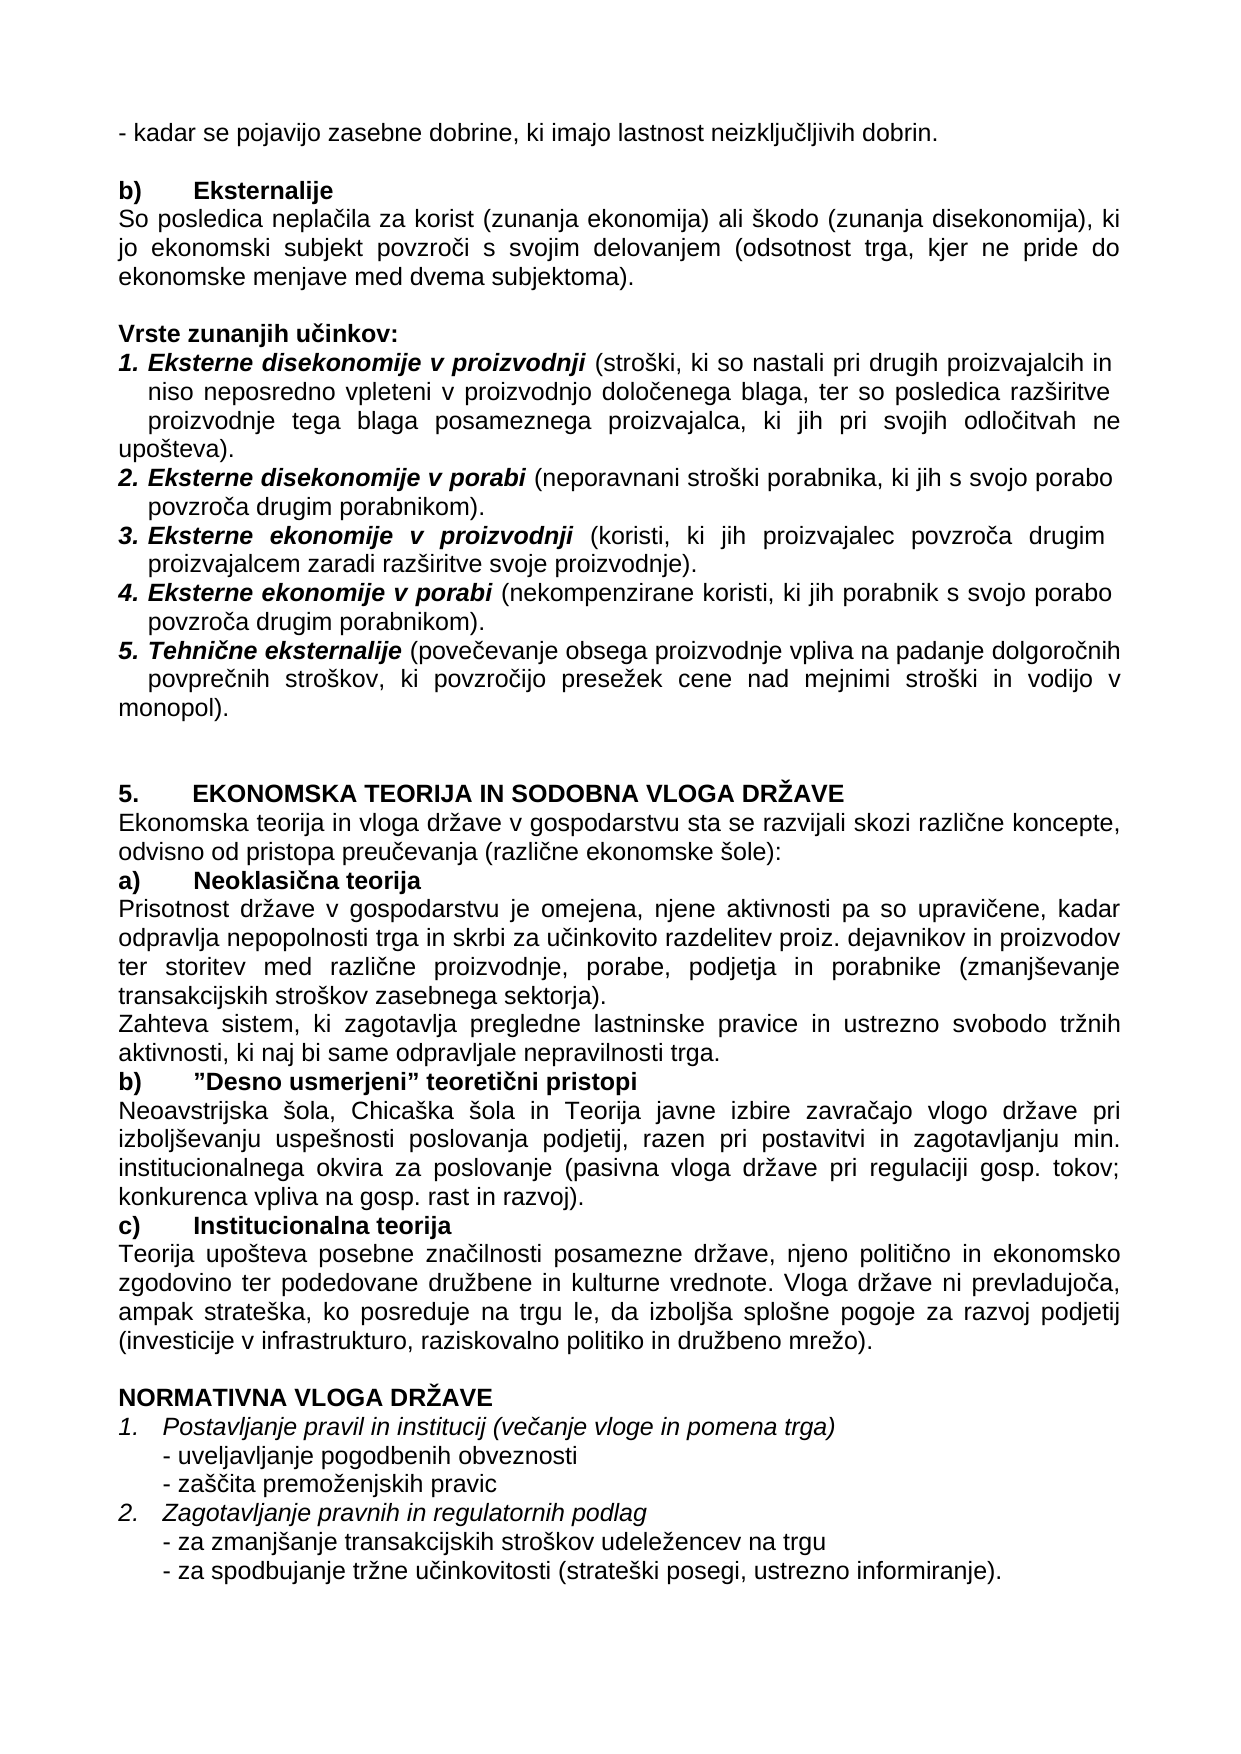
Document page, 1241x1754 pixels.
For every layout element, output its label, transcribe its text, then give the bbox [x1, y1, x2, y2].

text - kadar se pojavijo zasebne dobrine, ki imajo lastnost neizključljivih dobrin. [118, 118, 1122, 147]
text - uveljavljanje pogodbenih obveznosti [118, 1441, 1122, 1469]
text So posledica neplačila za korist (zunanja ekonomija) ali škodo (zunanja disekonomija), ki jo ekonomski subjekt povzroči s svojim delovanjem (odsotnost trga, kjer ne pride do ekonomske menjave med dvema subjektoma). [118, 204, 1122, 291]
text - zaščita premoženjskih pravic [118, 1469, 1122, 1498]
text Teorija upošteva posebne značilnosti posamezne države, njeno politično in ekonomsko zgodovino ter podedovane družbene in kulturne vrednote. Vloga države ni prevladujoča, ampak strateška, ko posreduje na trgu le, da izboljša splošne pogoje za razvoj podjetij (investicije v infrastrukturo, raziskovalno politiko in družbeno mrežo). [118, 1239, 1122, 1354]
text Vrste zunanjih učinkov: [118, 319, 1122, 348]
text 1. Eksterne disekonomije v proizvodnji (stroški, ki so nastali pri drugih proizvajalcih in niso neposredno vpleteni v proizvodnjo določenega blaga, ter so posledica razširitve proizvodnje tega blaga posameznega proizvajalca, ki jih pri svojih odločitvah ne upošteva). [118, 348, 1122, 463]
text - za spodbujanje tržne učinkovitosti (strateški posegi, ustrezno informiranje). [118, 1556, 1122, 1584]
text a) Neoklasična teorija [118, 866, 1122, 894]
text 2. Eksterne disekonomije v porabi (neporavnani stroški porabnika, ki jih s svojo porabo povzroča drugim porabnikom). [118, 463, 1122, 521]
text Neoavstrijska šola, Chicaška šola in Teorija javne izbire zavračajo vlogo države pri izboljševanju uspešnosti poslovanja podjetij, razen pri postavitvi in zagotavljanju min. institucionalnega okvira za poslovanje (pasivna vloga države pri regulaciji gosp. tokov; konkurenca vpliva na gosp. rast in razvoj). [118, 1096, 1122, 1211]
text 4. Eksterne ekonomije v porabi (nekompenzirane koristi, ki jih porabnik s svojo porabo povzroča drugim porabnikom). [118, 578, 1122, 636]
text Ekonomska teorija in vloga države v gospodarstvu sta se razvijali skozi različne koncepte, odvisno od pristopa preučevanja (različne ekonomske šole): [118, 808, 1122, 866]
text 2. Zagotavljanje pravnih in regulatornih podlag [118, 1498, 1122, 1527]
text 1. Postavljanje pravil in institucij (večanje vloge in pomena trga) [118, 1412, 1122, 1441]
text b) Eksternalije [118, 176, 1122, 204]
text c) Institucionalna teorija [118, 1211, 1122, 1239]
text - za zmanjšanje transakcijskih stroškov udeležencev na trgu [118, 1527, 1122, 1556]
text 5. Tehnične eksternalije (povečevanje obsega proizvodnje vpliva na padanje dolgoročnih povprečnih stroškov, ki povzročijo presežek cene nad mejnimi stroški in vodijo v monopol). [118, 636, 1122, 722]
text b) ”Desno usmerjeni” teoretični pristopi [118, 1067, 1122, 1096]
text NORMATIVNA VLOGA DRŽAVE [118, 1383, 1122, 1412]
text Prisotnost države v gospodarstvu je omejena, njene aktivnosti pa so upravičene, kadar odpravlja nepopolnosti trga in skrbi za učinkovito razdelitev proiz. dejavnikov in proizvodov ter storitev med različne proizvodnje, porabe, podjetja in porabnike (zmanjševanje transakcijskih stroškov zasebnega sektorja). [118, 894, 1122, 1009]
text 5. EKONOMSKA TEORIJA IN SODOBNA VLOGA DRŽAVE [118, 779, 1122, 808]
text 3. Eksterne ekonomije v proizvodnji (koristi, ki jih proizvajalec povzroča drugim proizvajalcem zaradi razširitve svoje proizvodnje). [118, 521, 1122, 578]
text Zahteva sistem, ki zagotavlja pregledne lastninske pravice in ustrezno svobodo tržnih aktivnosti, ki naj bi same odpravljale nepravilnosti trga. [118, 1009, 1122, 1067]
